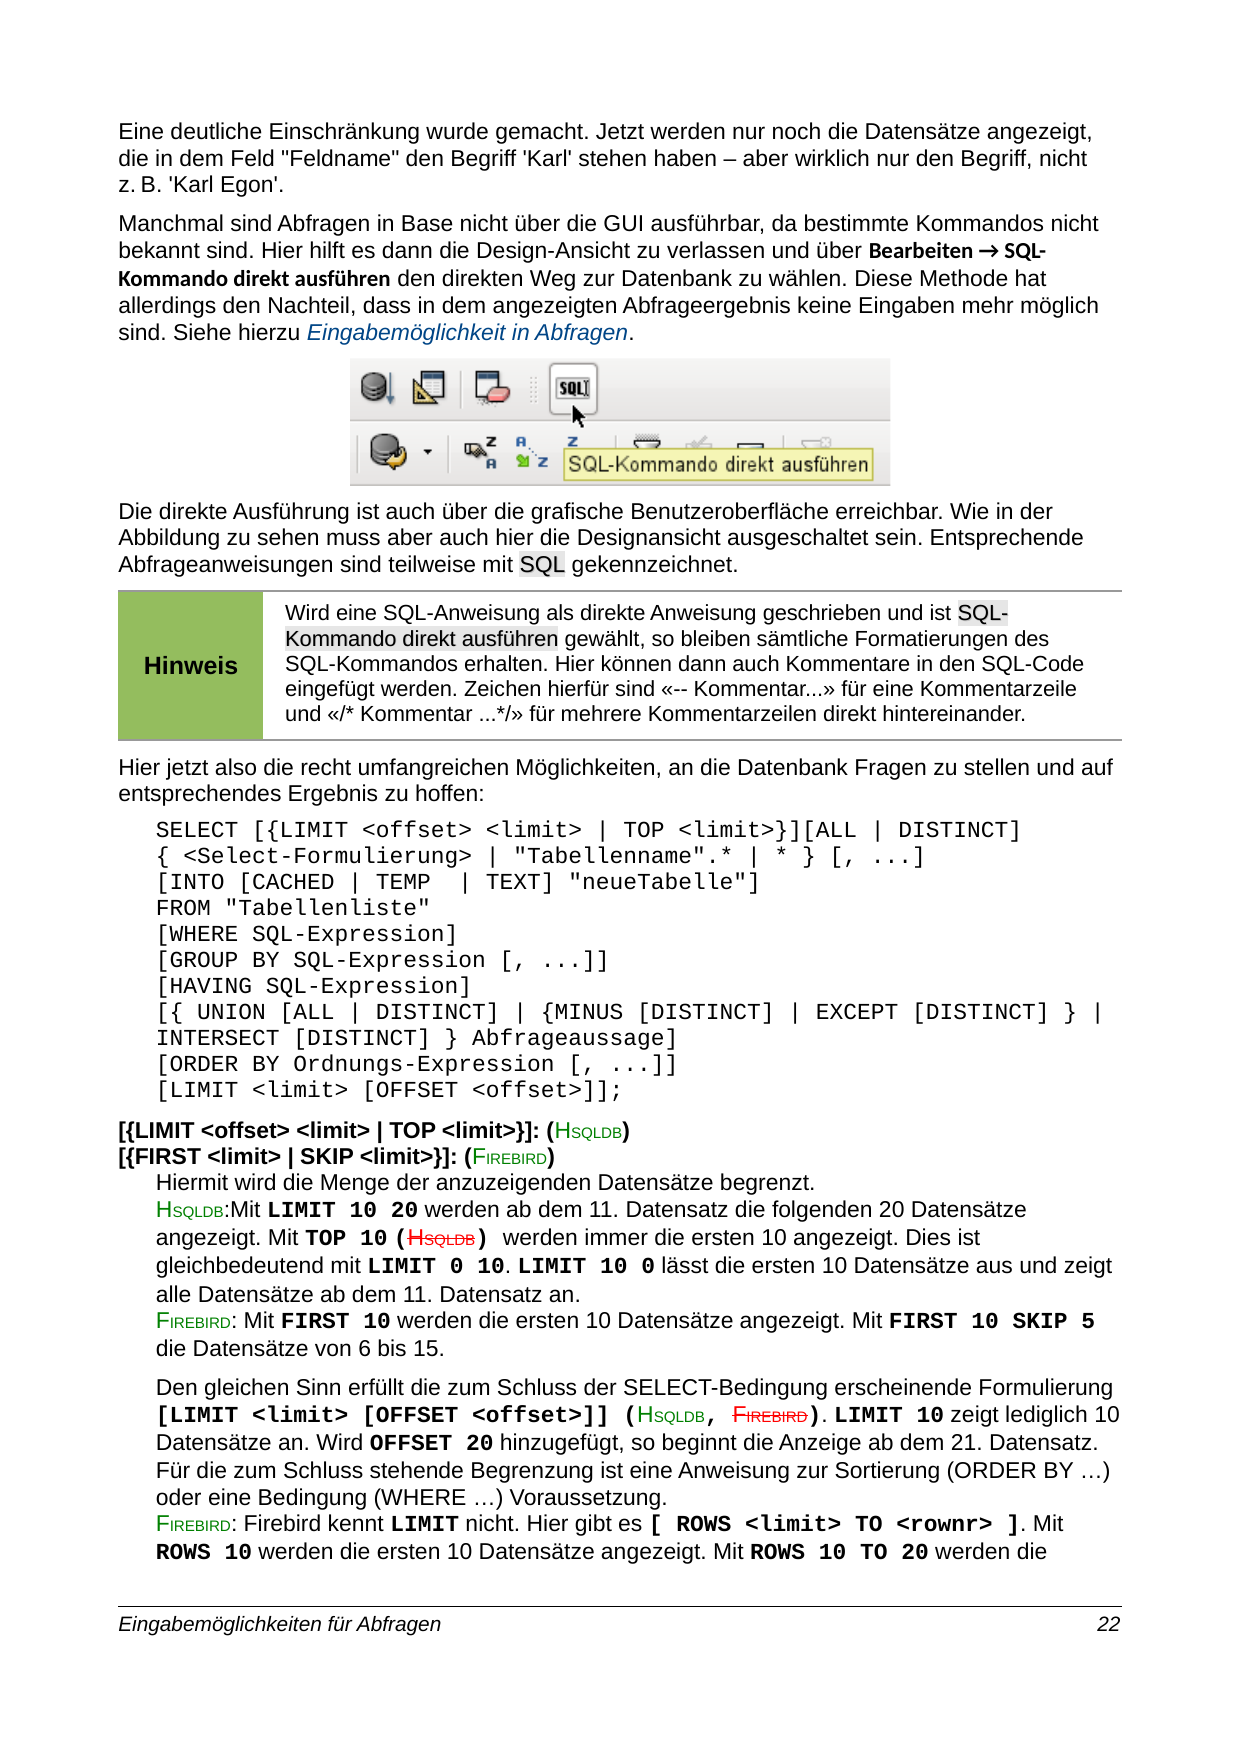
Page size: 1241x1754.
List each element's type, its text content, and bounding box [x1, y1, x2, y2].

text [WHERE SQL-Expression] [156, 922, 1122, 948]
text Den gleichen Sinn erfüllt die zum Schluss der SELECT-Bedingung erscheinende Formulierung [LIMIT <limit> [OFFSET <offset>]] (Hsqldb, Firebird). LIMIT 10 zeigt lediglich 10 Datensätze an. Wird OFFSET 20 hinzugefügt, so beginnt die Anzeige ab dem 21. Datensatz. Für die zum Schluss stehende Begrenzung ist eine Anweisung zur Sortierung (ORDER BY …) oder eine Bedingung (WHERE …) Voraussetzung. Firebird: Firebird kennt LIMIT nicht. Hier gibt es [ ROWS <limit> TO <rownr> ]. Mit ROWS 10 werden die ersten 10 Datensätze angezeigt. Mit ROWS 10 TO 20 werden die [156, 1374, 1122, 1567]
text [INTO [CACHED | TEMP | TEXT] "neueTabelle"] [156, 871, 1122, 897]
text INTERSECT [DISTINCT] } Abfrageaussage] [156, 1026, 1122, 1052]
table_header Hinweis [118, 592, 263, 739]
text [ORDER BY Ordnungs-Expression [, ...]] [156, 1052, 1122, 1078]
picture [350, 357, 891, 486]
text Die direkte Ausführung ist auch über die grafische Benutzeroberfläche erreichbar. Wie in der Abbildung zu sehen muss aber auch hier die Designansicht ausgeschaltet sein. Entsprechende Abfrageanweisungen sind teilweise mit SQL gekennzeichnet. [118, 498, 1122, 577]
text Hiermit wird die Menge der anzuzeigenden Datensätze begrenzt. Hsqldb:Mit LIMIT 10 20 werden ab dem 11. Datensatz die folgenden 20 Datensätze angezeigt. Mit TOP 10 (Hsqldb) werden immer die ersten 10 angezeigt. Dies ist gleichbedeutend mit LIMIT 0 10. LIMIT 10 0 lässt die ersten 10 Datensätze aus und zeigt alle Datensätze ab dem 11. Datensatz an. Firebird: Mit FIRST 10 werden die ersten 10 Datensätze angezeigt. Mit FIRST 10 SKIP 5 die Datensätze von 6 bis 15. [156, 1169, 1122, 1362]
text { <Select-Formulierung> | "Tabellenname".* | * } [, ...] [156, 845, 1122, 871]
text FROM "Tabellenliste" [156, 897, 1122, 922]
text [{ UNION [ALL | DISTINCT] | {MINUS [DISTINCT] | EXCEPT [DISTINCT] } | [156, 1000, 1122, 1026]
text Manchmal sind Abfragen in Base nicht über die GUI ausführbar, da bestimmte Kommandos nicht bekannt sind. Hier hilft es dann die Design-Ansicht zu verlassen und über Bearbeiten → SQL-Kommando direkt ausführen den direkten Weg zur Datenbank zu wählen. Diese Methode hat allerdings den Nachteil, dass in dem angezeigten Abfrageergebnis keine Eingaben mehr möglich sind. Siehe hierzu Eingabemöglichkeit in Abfragen. [118, 210, 1122, 345]
text [HAVING SQL-Expression] [156, 974, 1122, 1000]
text SELECT [{LIMIT <offset> <limit> | TOP <limit>}][ALL | DISTINCT] [156, 819, 1122, 845]
text Eine deutliche Einschränkung wurde gemacht. Jetzt werden nur noch die Datensätze angezeigt, die in dem Feld "Feldname" den Begriff 'Karl' stehen haben – aber wirklich nur den Begriff, nicht z. B. 'Karl Egon'. [118, 118, 1122, 197]
table_header Wird eine SQL-Anweisung als direkte Anweisung geschrieben und ist SQL-Kommando direkt ausführen gewählt, so bleiben sämtliche Formatierungen des SQL-Kommandos erhalten. Hier können dann auch Kommentare in den SQL-Code eingefügt werden. Zeichen hierfür sind «-- Kommentar...» für eine Kommentarzeile und «/* Kommentar ...*/» für mehrere Kommentarzeilen direkt hintereinander. [264, 592, 1122, 739]
text Hier jetzt also die recht umfangreichen Möglichkeiten, an die Datenbank Fragen zu stellen und auf entsprechendes Ergebnis zu hoffen: [118, 753, 1122, 806]
text [LIMIT <limit> [OFFSET <offset>]]; [156, 1078, 1122, 1104]
list [{LIMIT <offset> <limit> | TOP <limit>}]: (Hsqldb) [{FIRST <limit> | SKIP <limit>}]: (Firebird) [118, 1117, 1122, 1169]
text [GROUP BY SQL-Expression [, ...]] [156, 948, 1122, 974]
